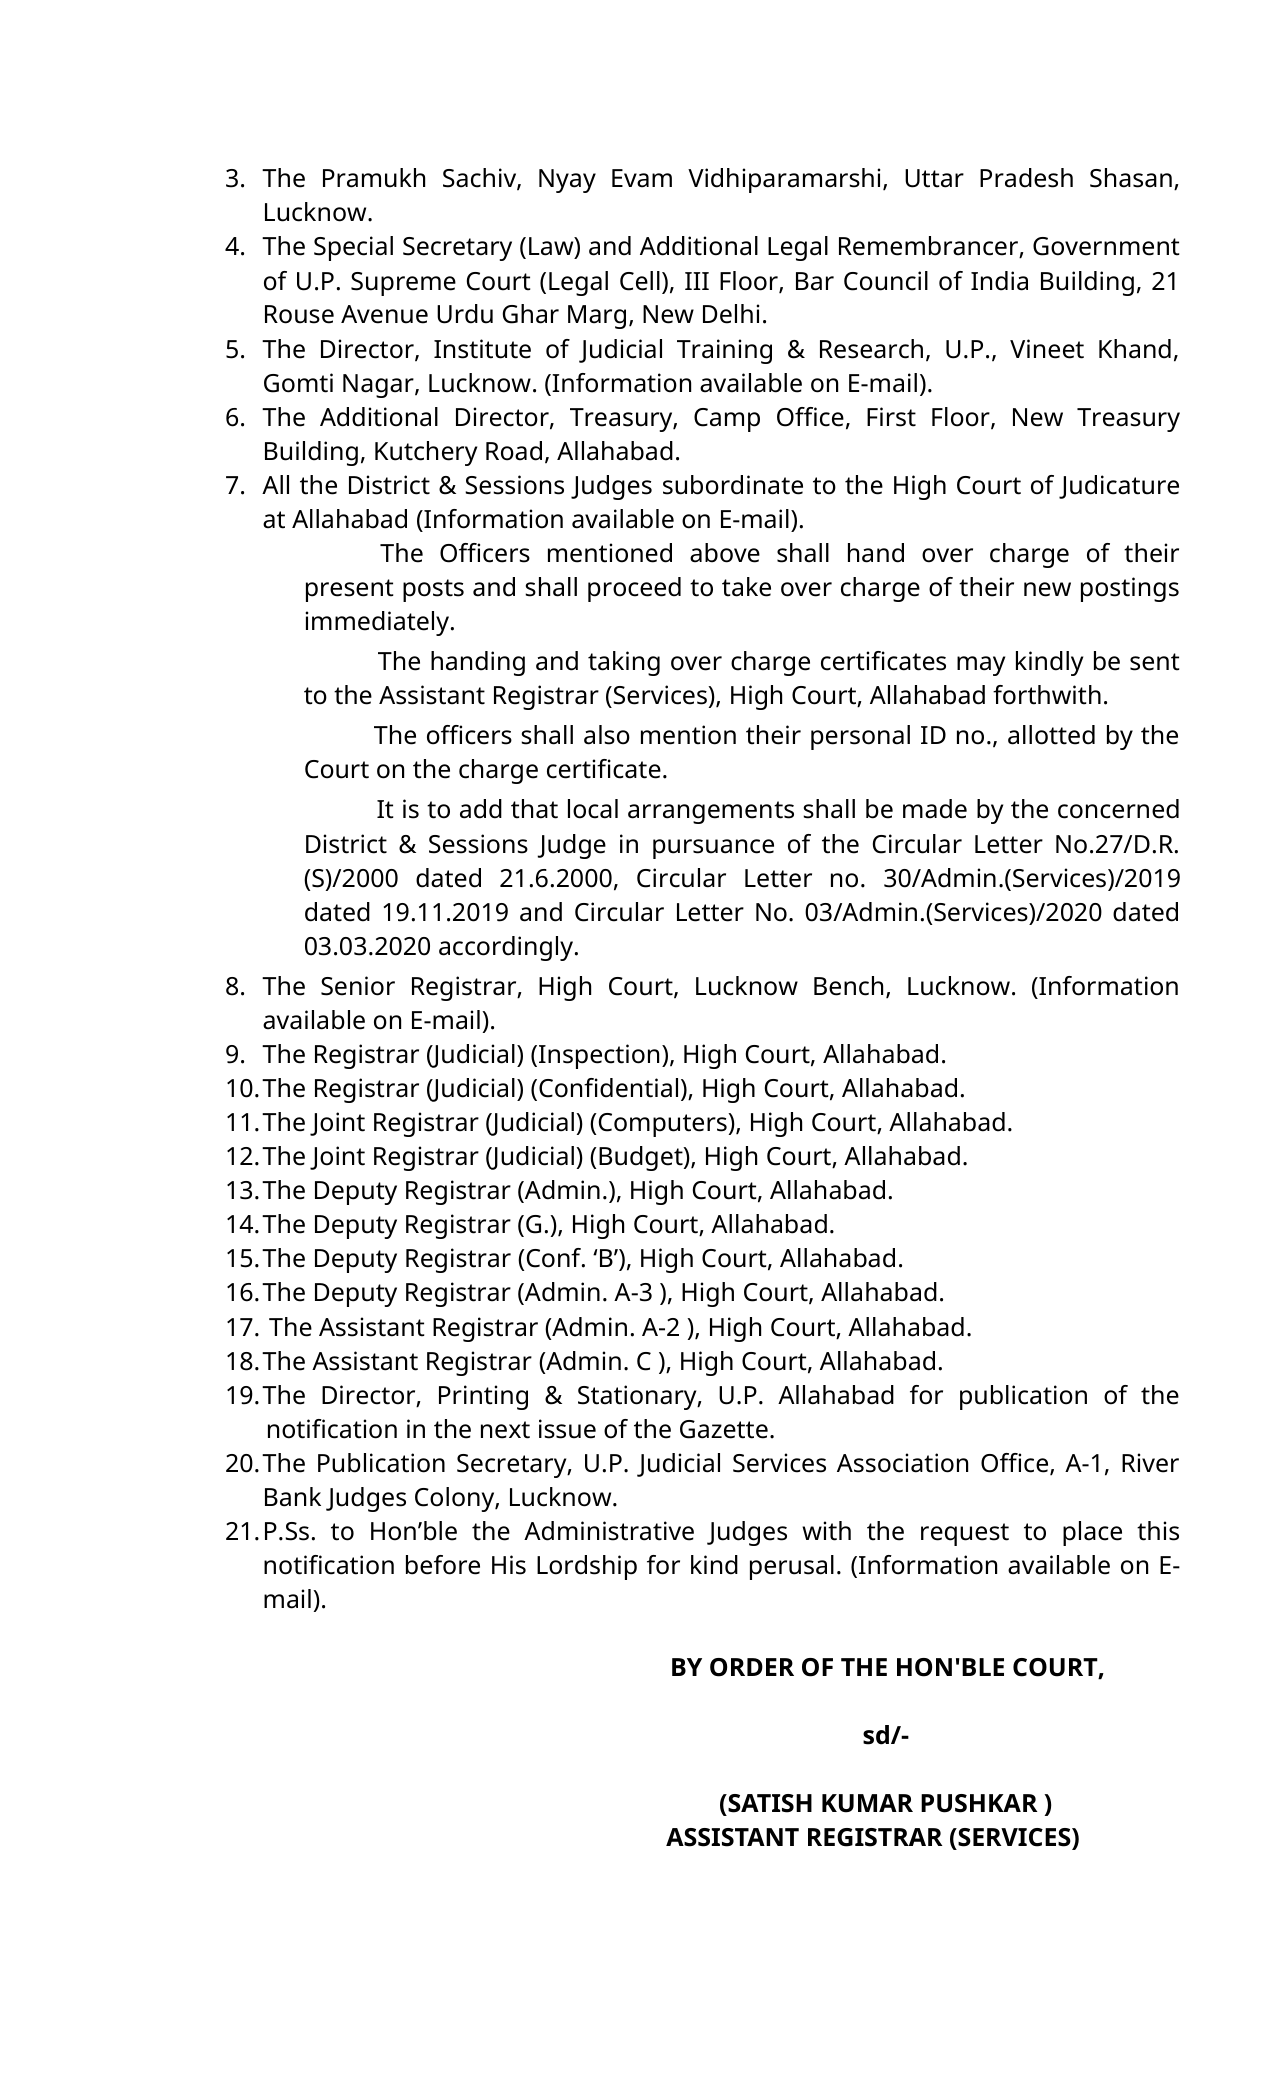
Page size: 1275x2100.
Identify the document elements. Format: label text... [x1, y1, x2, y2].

list The Additional Director, Treasury, Camp Office, First Floor, New Treasury Building, Kutchery Road, Allahabad. [225, 399, 1181, 467]
list The Special Secretary (Law) and Additional Legal Remembrancer, Government of U.P. Supreme Court (Legal Cell), III Floor, Bar Council of India Building, 21 Rouse Avenue Urdu Ghar Marg, New Delhi. [225, 229, 1181, 331]
list The Assistant Registrar (Admin. A-2 ), High Court, Allahabad. [225, 1309, 1181, 1343]
text The officers shall also mention their personal ID no., allotted by the Court on the charge certificate. [303, 718, 1181, 786]
list The Pramukh Sachiv, Nyay Evam Vidhiparamarshi, Uttar Pradesh Shasan, Lucknow. [225, 161, 1181, 229]
list The Publication Secretary, U.P. Judicial Services Association Office, A-1, River Bank Judges Colony, Lucknow. [225, 1445, 1181, 1513]
list All the District & Sessions Judges subordinate to the High Court of Judicature at Allahabad (Information available on E-mail). [225, 467, 1181, 536]
list The Director, Institute of Judicial Training & Research, U.P., Vineet Khand, Gomti Nagar, Lucknow. (Information available on E-mail). [225, 331, 1181, 399]
list The Deputy Registrar (Admin. A-3 ), High Court, Allahabad. [225, 1275, 1181, 1309]
list The Registrar (Judicial) (Confidential), High Court, Allahabad. [225, 1071, 1181, 1105]
list The Deputy Registrar (Conf. ‘B’), High Court, Allahabad. [225, 1241, 1181, 1275]
text It is to add that local arrangements shall be made by the concerned District & Sessions Judge in pursuance of the Circular Letter No.27/D.R.(S)/2000 dated 21.6.2000, Circular Letter no. 30/Admin.(Services)/2019 dated 19.11.2019 and Circular Letter No. 03/Admin.(Services)/2020 dated 03.03.2020 accordingly. [303, 792, 1181, 962]
list The Registrar (Judicial) (Inspection), High Court, Allahabad. [225, 1037, 1181, 1071]
text sd/- [562, 1718, 1181, 1752]
text BY ORDER OF THE HON'BLE COURT, [187, 1650, 1181, 1684]
list The Assistant Registrar (Admin. C ), High Court, Allahabad. [225, 1343, 1181, 1377]
list The Senior Registrar, High Court, Lucknow Bench, Lucknow. (Information available on E-mail). [225, 968, 1181, 1037]
list The Deputy Registrar (G.), High Court, Allahabad. [225, 1207, 1181, 1241]
list P.Ss. to Hon’ble the Administrative Judges with the request to place this notification before His Lordship for kind perusal. (Information available on E-mail). [225, 1513, 1181, 1616]
text The handing and taking over charge certificates may kindly be sent to the Assistant Registrar (Services), High Court, Allahabad forthwith. [303, 644, 1181, 712]
text (SATISH KUMAR PUSHKAR ) [562, 1752, 1181, 1820]
list The Director, Printing & Stationary, U.P. Allahabad for publication of the notification in the next issue of the Gazette. [225, 1377, 1181, 1445]
text The Officers mentioned above shall hand over charge of their present posts and shall proceed to take over charge of their new postings immediately. [303, 536, 1181, 638]
list The Deputy Registrar (Admin.), High Court, Allahabad. [225, 1173, 1181, 1207]
list The Joint Registrar (Judicial) (Budget), High Court, Allahabad. [225, 1139, 1181, 1173]
list The Joint Registrar (Judicial) (Computers), High Court, Allahabad. [225, 1105, 1181, 1139]
text ASSISTANT REGISTRAR (SERVICES) [562, 1820, 1181, 1854]
